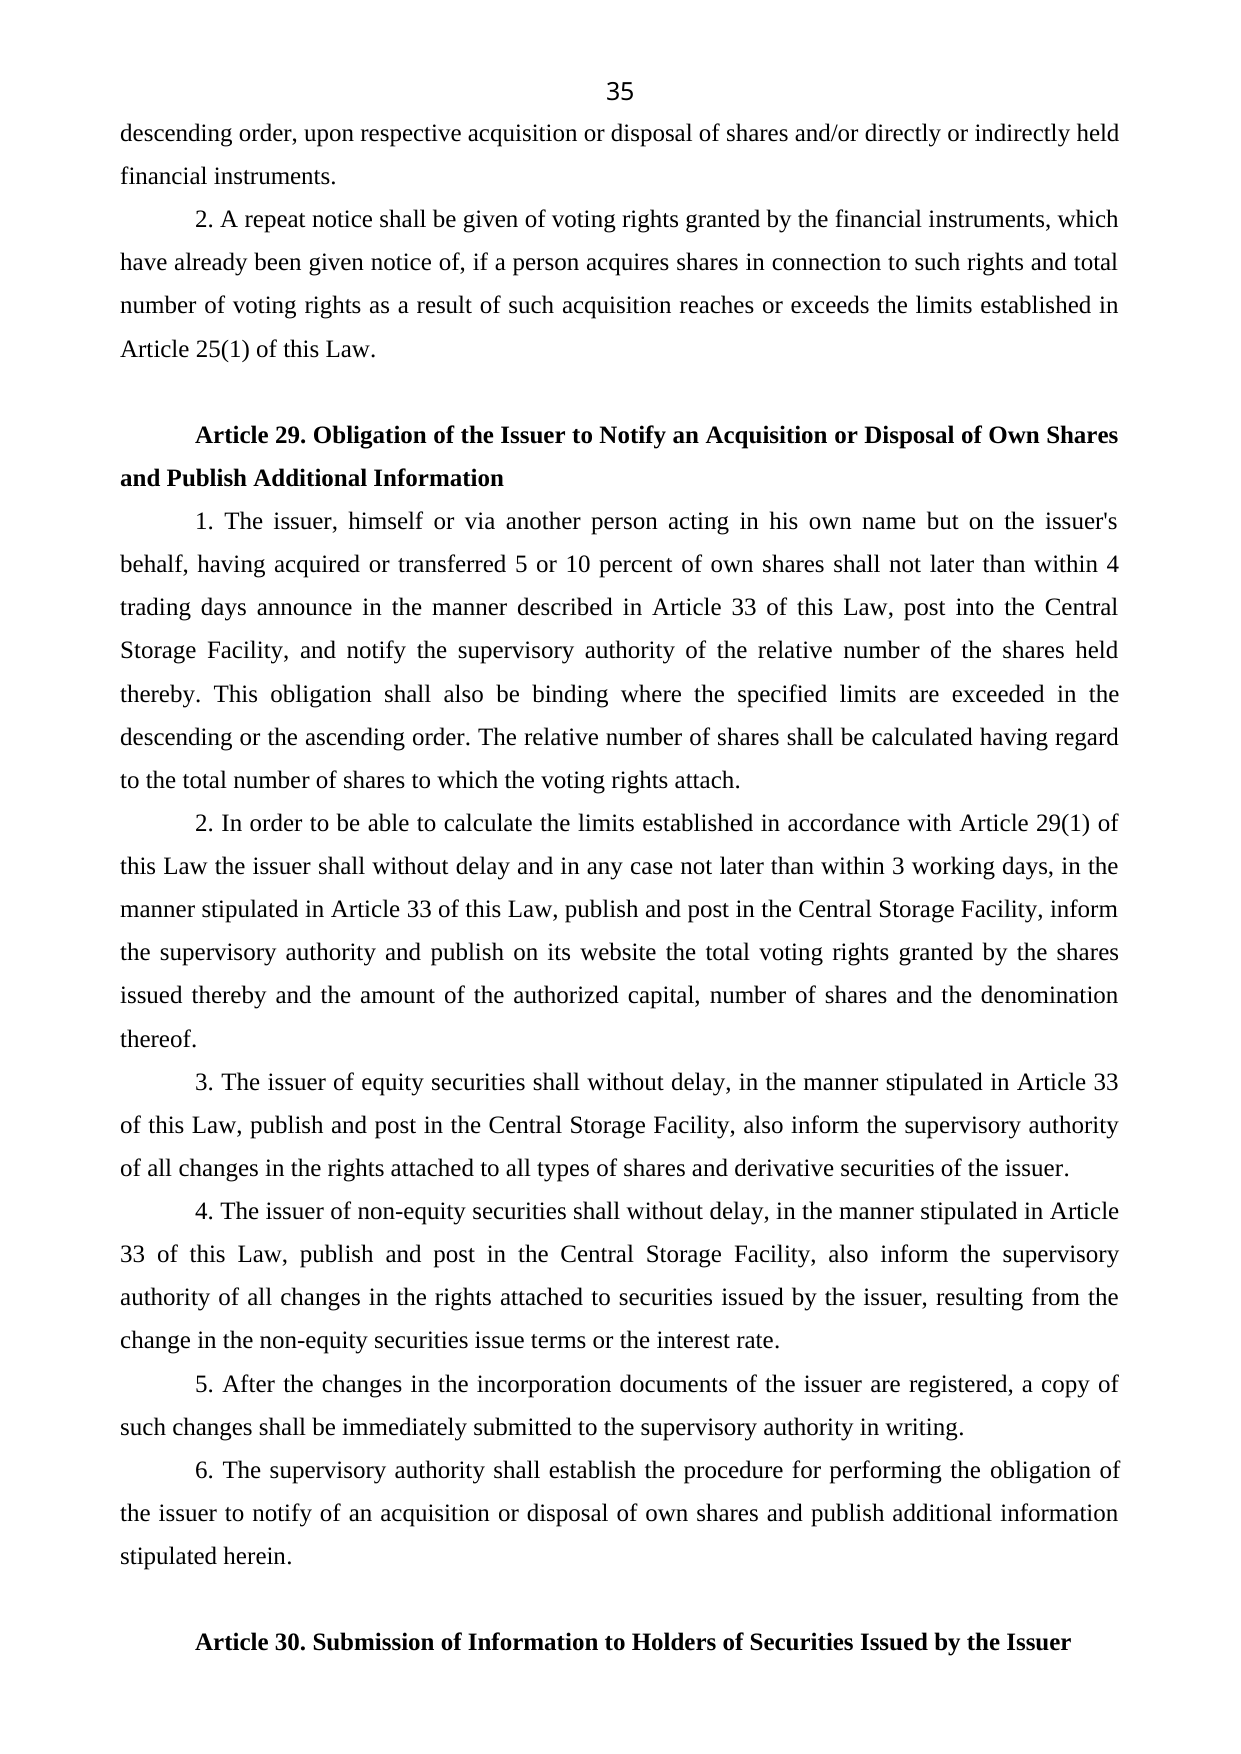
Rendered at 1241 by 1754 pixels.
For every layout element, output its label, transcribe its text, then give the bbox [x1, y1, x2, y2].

text 2. In order to be able to calculate the limits established in accordance with Article 29(1) of this Law the issuer shall without delay and in any case not later than within 3 working days, in the manner stipulated in Article 33 of this Law, publish and post in the Central Storage Facility, inform the supervisory authority and publish on its website the total voting rights granted by the shares issued thereby and the amount of the authorized capital, number of shares and the denomination thereof. [120, 808, 1120, 1052]
text Article 30. Submission of Information to Holders of Securities Issued by the Issuer [195, 1627, 1120, 1656]
text Article 29. Obligation of the Issuer to Notify an Acquisition or Disposal of Own Shares and Publish Additional Information [120, 420, 1120, 492]
text 2. A repeat notice shall be given of voting rights granted by the financial instruments, which have already been given notice of, if a person acquires shares in connection to such rights and total number of voting rights as a result of such acquisition reaches or exceeds the limits established in Article 25(1) of this Law. [120, 204, 1120, 362]
text 3. The issuer of equity securities shall without delay, in the manner stipulated in Article 33 of this Law, publish and post in the Central Storage Facility, also inform the supervisory authority of all changes in the rights attached to all types of shares and derivative securities of the issuer. [120, 1067, 1120, 1182]
text 4. The issuer of non-equity securities shall without delay, in the manner stipulated in Article 33 of this Law, publish and post in the Central Storage Facility, also inform the supervisory authority of all changes in the rights attached to securities issued by the issuer, resulting from the change in the non-equity securities issue terms or the interest rate. [120, 1196, 1120, 1354]
text 1. The issuer, himself or via another person acting in his own name but on the issuer's behalf, having acquired or transferred 5 or 10 percent of own shares shall not later than within 4 trading days announce in the manner described in Article 33 of this Law, post into the Central Storage Facility, and notify the supervisory authority of the relative number of the shares held thereby. This obligation shall also be binding where the specified limits are exceeded in the descending or the ascending order. The relative number of shares shall be calculated having regard to the total number of shares to which the voting rights attach. [120, 506, 1120, 794]
text 6. The supervisory authority shall establish the procedure for performing the obligation of the issuer to notify of an acquisition or disposal of own shares and publish additional information stipulated herein. [120, 1455, 1120, 1570]
text descending order, upon respective acquisition or disposal of shares and/or directly or indirectly held financial instruments. [120, 118, 1120, 190]
text 5. After the changes in the incorporation documents of the issuer are registered, a copy of such changes shall be immediately submitted to the supervisory authority in writing. [120, 1369, 1120, 1441]
